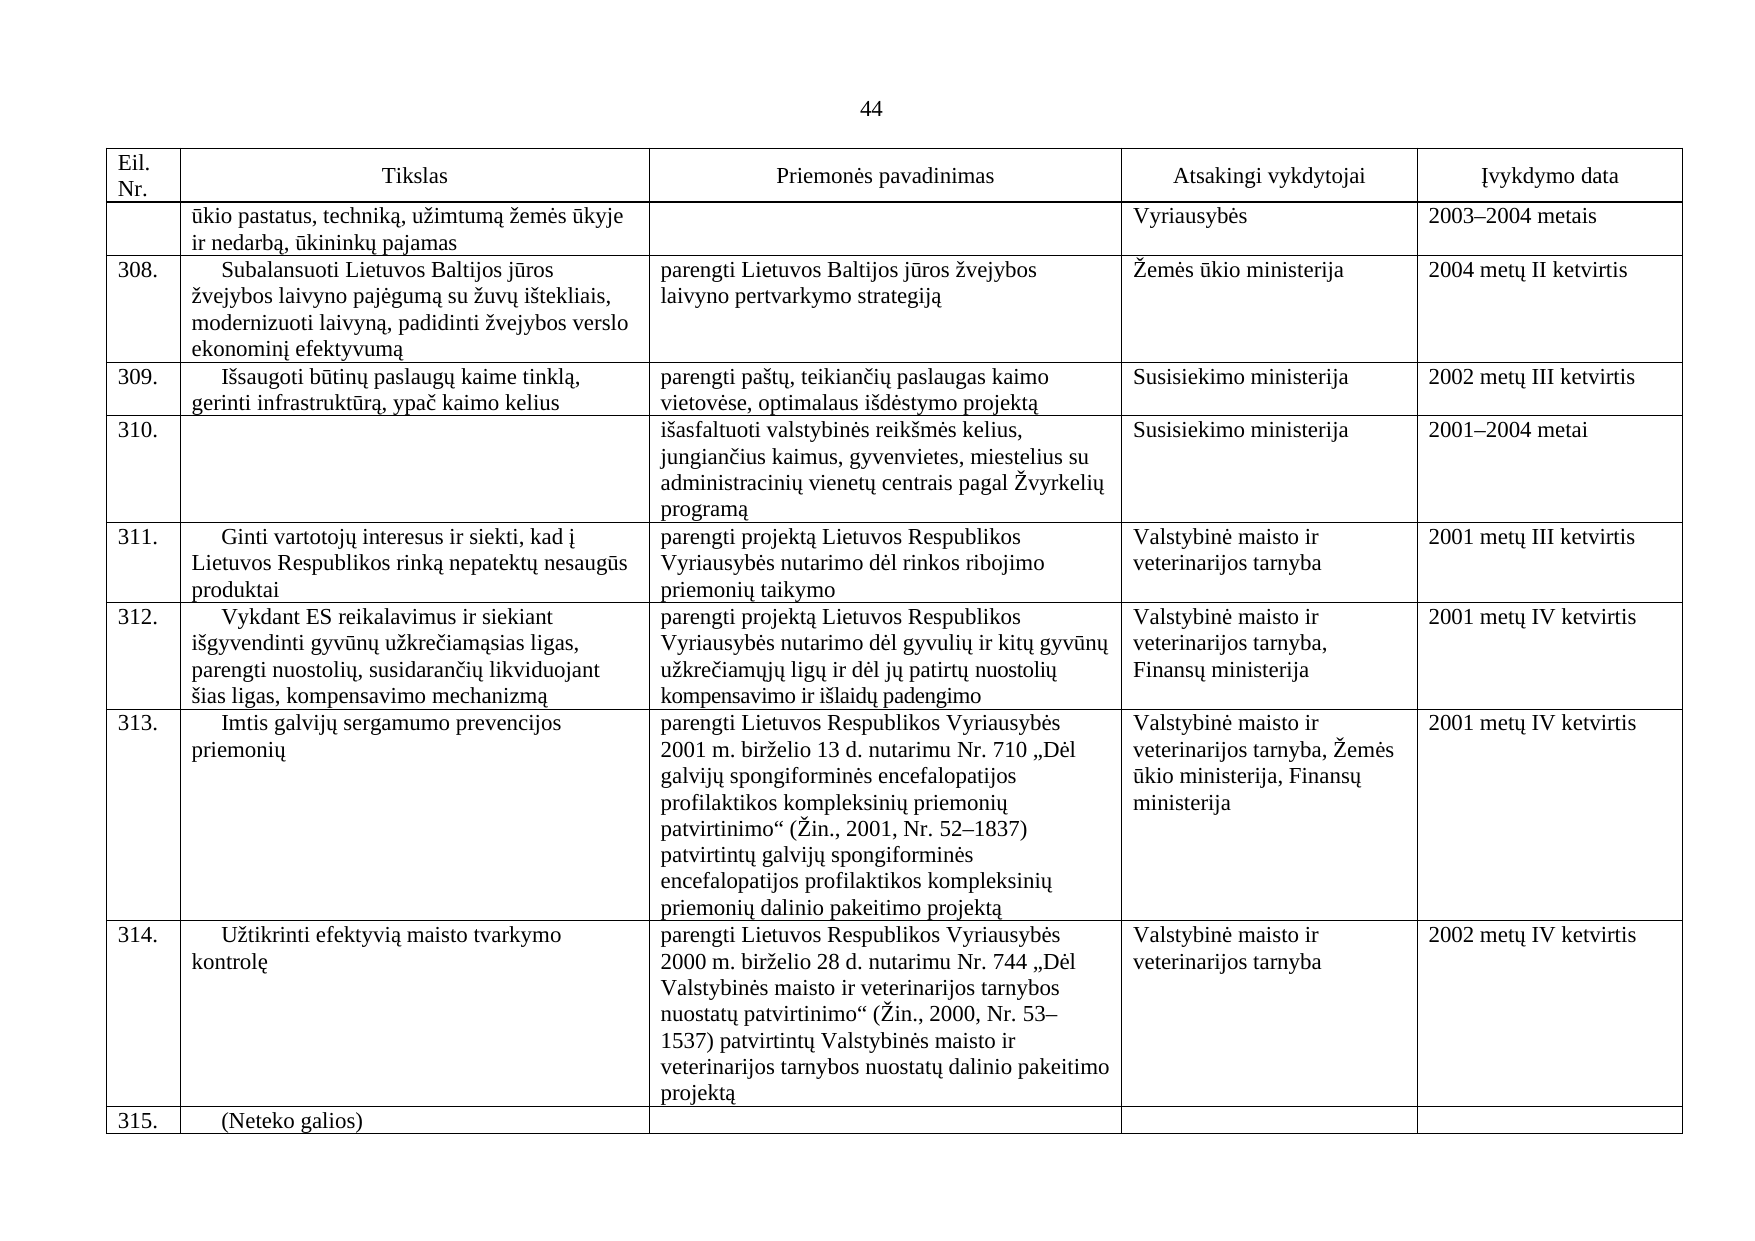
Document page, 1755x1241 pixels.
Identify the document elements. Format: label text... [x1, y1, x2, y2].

table_cell [107, 603, 180, 708]
table_cell [107, 523, 180, 602]
table_cell [650, 1107, 1121, 1133]
table_cell parengti paštų, teikiančių paslaugas kaimo vietovėse, optimalaus išdėstymo projektą [650, 363, 1121, 415]
table_cell [107, 710, 180, 920]
table_cell Ginti vartotojų interesus ir siekti, kad į Lietuvos Respublikos rinką nepatektų nesaugūs produktai [181, 523, 649, 602]
table_header Atsakingi vykdytojai [1122, 149, 1417, 201]
table_header Tikslas [181, 149, 649, 201]
table_cell parengti Lietuvos Respublikos Vyriausybės 2000 m. birželio 28 d. nutarimu Nr. 744 „Dėl Valstybinės maisto ir veterinarijos tarnybos nuostatų patvirtinimo“ (Žin., 2000, Nr. 53–1537) patvirtintų Valstybinės maisto ir veterinarijos tarnybos nuostatų dalinio pakeitimo projektą [650, 921, 1121, 1106]
table_cell Valstybinė maisto ir veterinarijos tarnyba [1122, 921, 1417, 1106]
table_cell Išsaugoti būtinų paslaugų kaime tinklą, gerinti infrastruktūrą, ypač kaimo kelius [181, 363, 649, 415]
table_cell 2002 metų IV ketvirtis [1418, 921, 1682, 1106]
table_cell Žemės ūkio ministerija [1122, 256, 1417, 362]
table_cell [107, 921, 180, 1106]
table_cell Imtis galvijų sergamumo prevencijos priemonių [181, 710, 649, 920]
table_cell [107, 203, 180, 255]
table_cell Valstybinė maisto ir veterinarijos tarnyba [1122, 523, 1417, 602]
table_cell 2001 metų III ketvirtis [1418, 523, 1682, 602]
table_cell Vyriausybės [1122, 203, 1417, 255]
table_cell [1418, 1107, 1682, 1133]
table_cell parengti Lietuvos Respublikos Vyriausybės 2001 m. birželio 13 d. nutarimu Nr. 710 „Dėl galvijų spongiforminės encefalopatijos profilaktikos kompleksinių priemonių patvirtinimo“ (Žin., 2001, Nr. 52–1837) patvirtintų galvijų spongiforminės encefalopatijos profilaktikos kompleksinių priemonių dalinio pakeitimo projektą [650, 710, 1121, 920]
table_cell 2001 metų IV ketvirtis [1418, 603, 1682, 708]
table_cell parengti Lietuvos Baltijos jūros žvejybos laivyno pertvarkymo strategiją [650, 256, 1121, 362]
table_cell Susisiekimo ministerija [1122, 363, 1417, 415]
table_cell 2001 metų IV ketvirtis [1418, 710, 1682, 920]
table_cell [107, 363, 180, 415]
table_cell 2001–2004 metai [1418, 416, 1682, 522]
table_cell Vykdant ES reikalavimus ir siekiant išgyvendinti gyvūnų užkrečiamąsias ligas, parengti nuostolių, susidarančių likviduojant šias ligas, kompensavimo mechanizmą [181, 603, 649, 708]
table_header Priemonės pavadinimas [650, 149, 1121, 201]
table_cell [1122, 1107, 1417, 1133]
table_cell parengti projektą Lietuvos Respublikos Vyriausybės nutarimo dėl rinkos ribojimo priemonių taikymo [650, 523, 1121, 602]
table_cell [181, 416, 649, 522]
table_cell išasfaltuoti valstybinės reikšmės kelius, jungiančius kaimus, gyvenvietes, miestelius su administracinių vienetų centrais pagal Žvyrkelių programą [650, 416, 1121, 522]
table_cell Subalansuoti Lietuvos Baltijos jūros žvejybos laivyno pajėgumą su žuvų ištekliais, modernizuoti laivyną, padidinti žvejybos verslo ekonominį efektyvumą [181, 256, 649, 362]
table_cell Valstybinė maisto ir veterinarijos tarnyba, Finansų ministerija [1122, 603, 1417, 708]
table_cell ūkio pastatus, techniką, užimtumą žemės ūkyje ir nedarbą, ūkininkų pajamas [181, 203, 649, 255]
table_cell [107, 416, 180, 522]
table_cell Užtikrinti efektyvią maisto tvarkymo kontrolę [181, 921, 649, 1106]
table_cell 2003–2004 metais [1418, 203, 1682, 255]
table_cell Valstybinė maisto ir veterinarijos tarnyba, Žemės ūkio ministerija, Finansų ministerija [1122, 710, 1417, 920]
table_cell 2004 metų II ketvirtis [1418, 256, 1682, 362]
table_cell (Neteko galios) [181, 1107, 649, 1133]
table_cell [107, 256, 180, 362]
table_cell [107, 1107, 180, 1133]
table_cell Susisiekimo ministerija [1122, 416, 1417, 522]
table_cell parengti projektą Lietuvos Respublikos Vyriausybės nutarimo dėl gyvulių ir kitų gyvūnų užkrečiamųjų ligų ir dėl jų patirtų nuostolių kompensavimo ir išlaidų padengimo [650, 603, 1121, 708]
table_cell [650, 203, 1121, 255]
table_header Įvykdymo data [1418, 149, 1682, 201]
table_header Eil. Nr. [107, 149, 180, 201]
table_cell 2002 metų III ketvirtis [1418, 363, 1682, 415]
